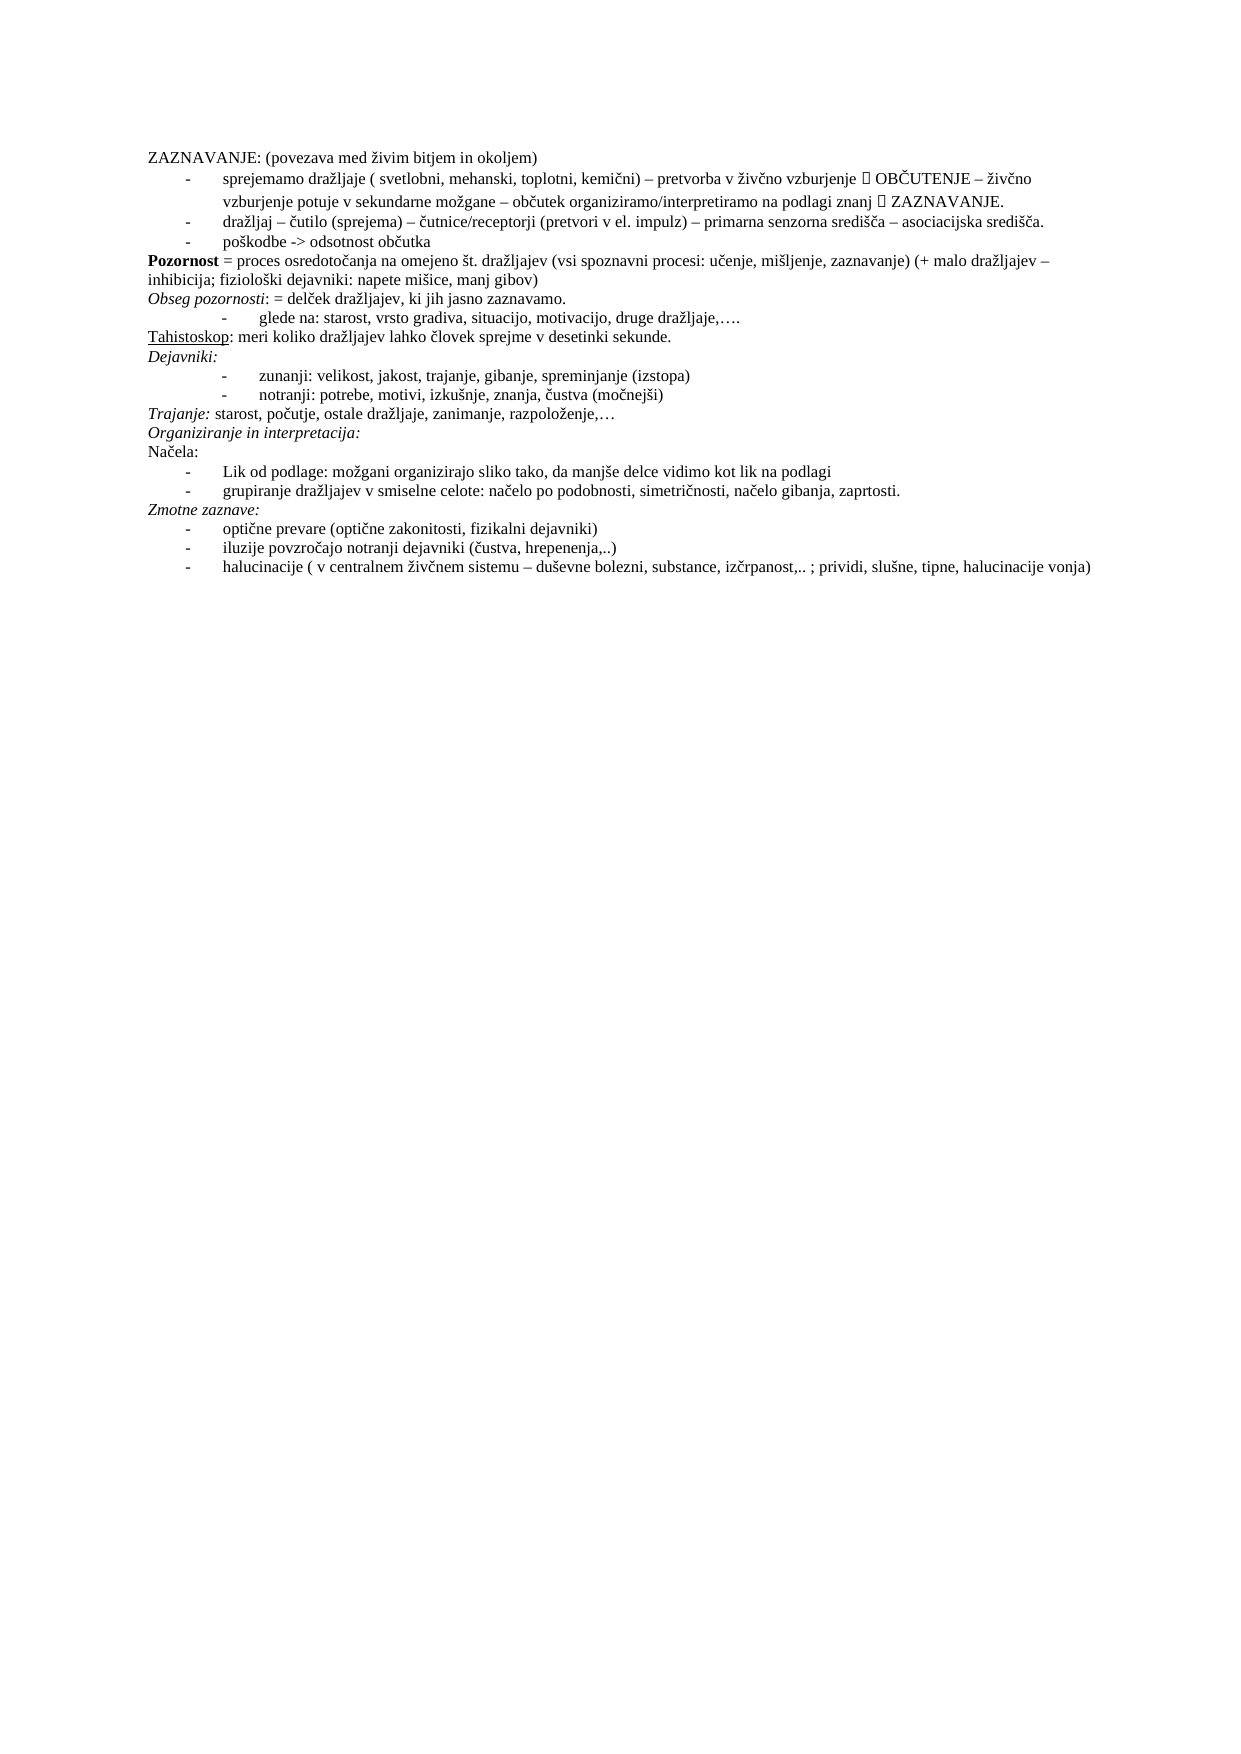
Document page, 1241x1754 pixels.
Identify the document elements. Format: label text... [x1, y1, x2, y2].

list sprejemamo dražljaje ( svetlobni, mehanski, toplotni, kemični) – pretvorba v živčno vzburjenje  OBČUTENJE – živčno vzburjenje potuje v sekundarne možgane – občutek organiziramo/interpretiramo na podlagi znanj  ZAZNAVANJE. [185, 167, 1093, 212]
list Lik od podlage: možgani organizirajo sliko tako, da manjše delce vidimo kot lik na podlagi [185, 461, 1093, 481]
text Zmotne zaznave: [148, 500, 1093, 519]
list dražljaj – čutilo (sprejema) – čutnice/receptorji (pretvori v el. impulz) – primarna senzorna središča – asociacijska središča. [185, 212, 1093, 231]
text Tahistoskop: meri koliko dražljajev lahko človek sprejme v desetinki sekunde. [148, 327, 1093, 346]
list notranji: potrebe, motivi, izkušnje, znanja, čustva (močnejši) [221, 385, 1093, 404]
text Pozornost = proces osredotočanja na omejeno št. dražljajev (vsi spoznavni procesi: učenje, mišljenje, zaznavanje) (+ malo dražljajev – inhibicija; fiziološki dejavniki: napete mišice, manj gibov) [148, 251, 1093, 289]
list zunanji: velikost, jakost, trajanje, gibanje, spreminjanje (izstopa) [221, 366, 1093, 385]
text Obseg pozornosti: = delček dražljajev, ki jih jasno zaznavamo. [148, 289, 1093, 308]
list iluzije povzročajo notranji dejavniki (čustva, hrepenenja,..) [185, 538, 1093, 557]
text Načela: [148, 442, 1093, 461]
text Dejavniki: [148, 346, 1093, 366]
text Trajanje: starost, počutje, ostale dražljaje, zanimanje, razpoloženje,… [148, 404, 1093, 423]
list grupiranje dražljajev v smiselne celote: načelo po podobnosti, simetričnosti, načelo gibanja, zaprtosti. [185, 481, 1093, 500]
list halucinacije ( v centralnem živčnem sistemu – duševne bolezni, substance, izčrpanost,.. ; prividi, slušne, tipne, halucinacije vonja) [185, 557, 1093, 576]
list poškodbe -> odsotnost občutka [185, 231, 1093, 251]
list glede na: starost, vrsto gradiva, situacijo, motivacijo, druge dražljaje,…. [221, 308, 1093, 327]
text ZAZNAVANJE: (povezava med živim bitjem in okoljem) [148, 148, 1093, 167]
text Organiziranje in interpretacija: [148, 423, 1093, 442]
list optične prevare (optične zakonitosti, fizikalni dejavniki) [185, 519, 1093, 538]
